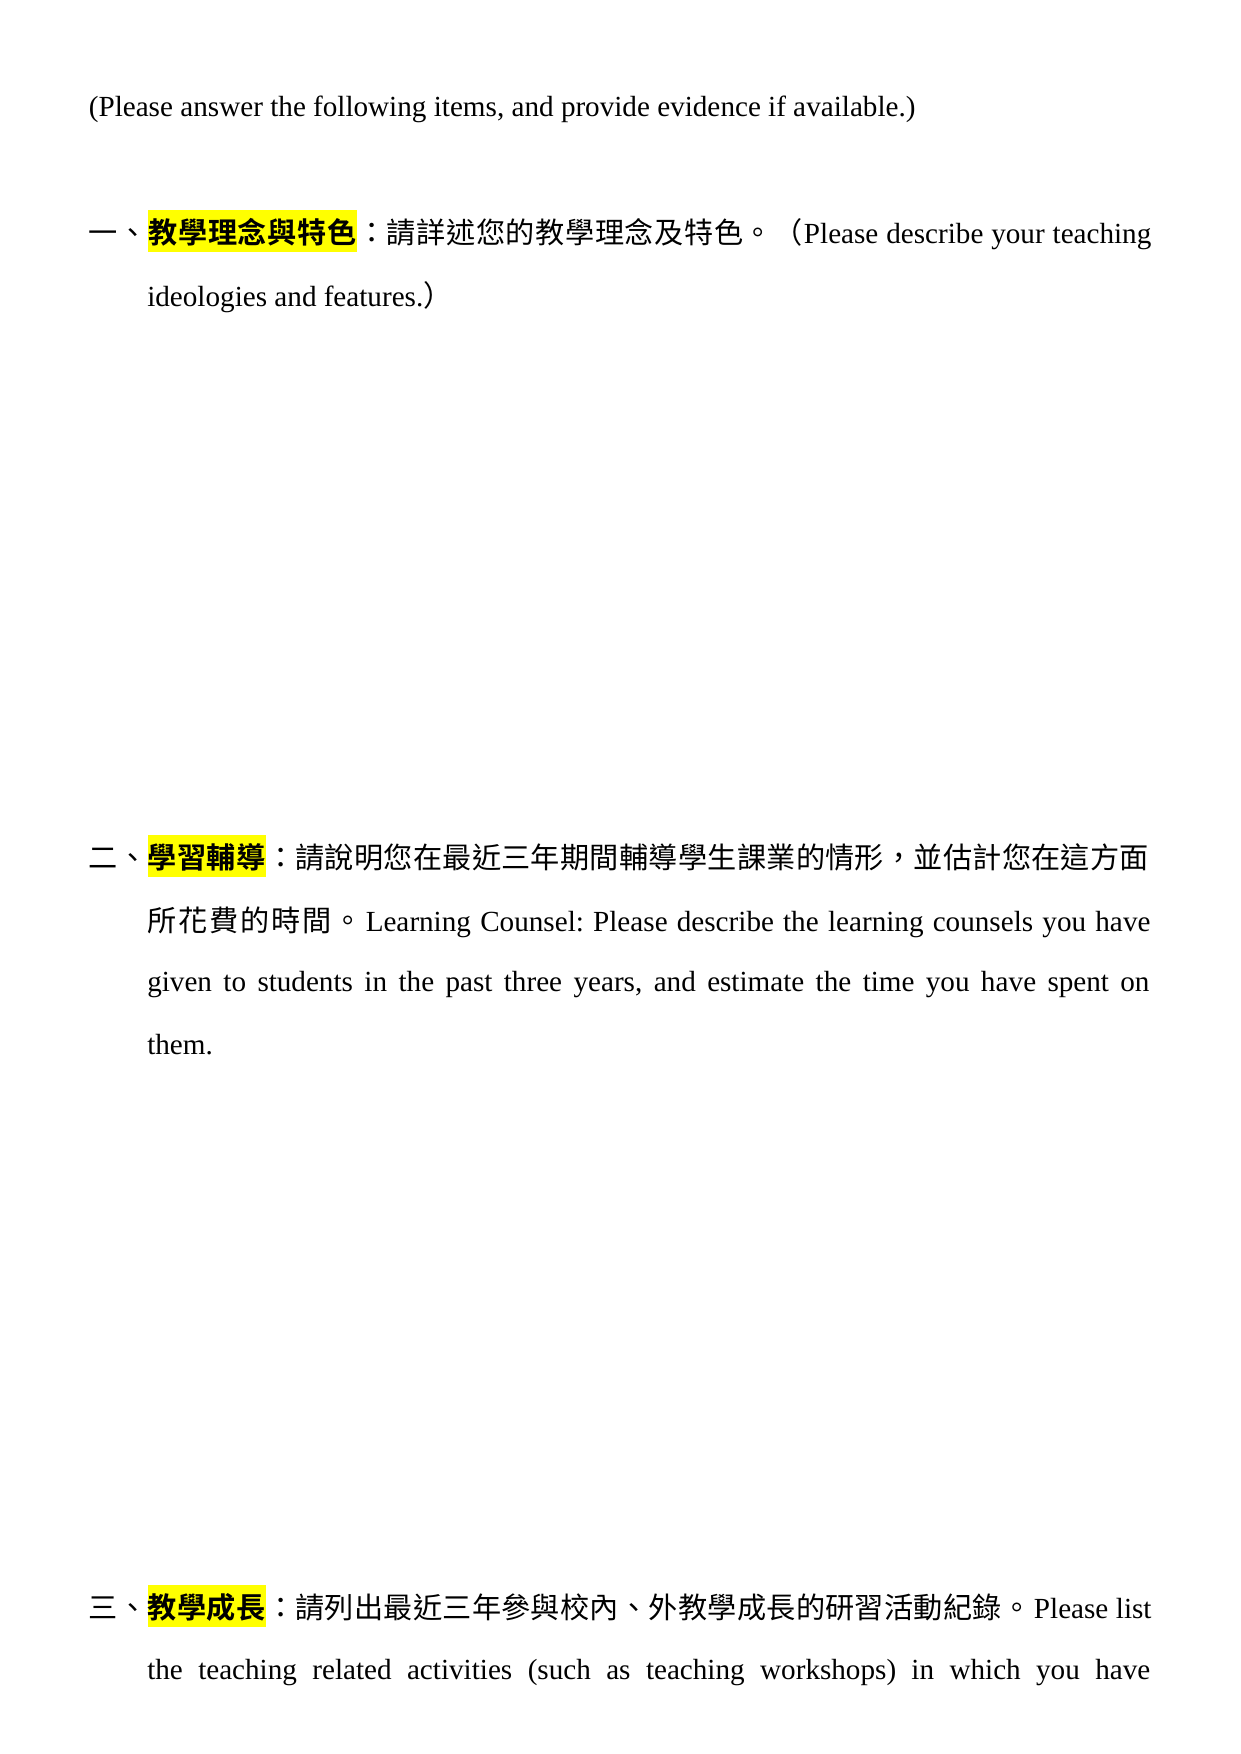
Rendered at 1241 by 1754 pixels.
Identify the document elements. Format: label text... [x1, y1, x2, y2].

text 一、教學理念與特色：請詳述您的教學理念及特色。（Please describe your teaching ideologies and features.） [89, 189, 1152, 314]
text (Please answer the following items, and provide evidence if available.) [89, 64, 1152, 127]
text 二、學習輔導：請說明您在最近三年期間輔導學生課業的情形，並估計您在這方面所花費的時間。Learning Counsel: Please describe the learning counsels you have given to students in the past three years, and estimate the time you have spent on them. [89, 814, 1152, 1064]
text 三、教學成長：請列出最近三年參與校內、外教學成長的研習活動紀錄。Please list the teaching related activities (such as teaching workshops) in which you have [89, 1564, 1152, 1689]
